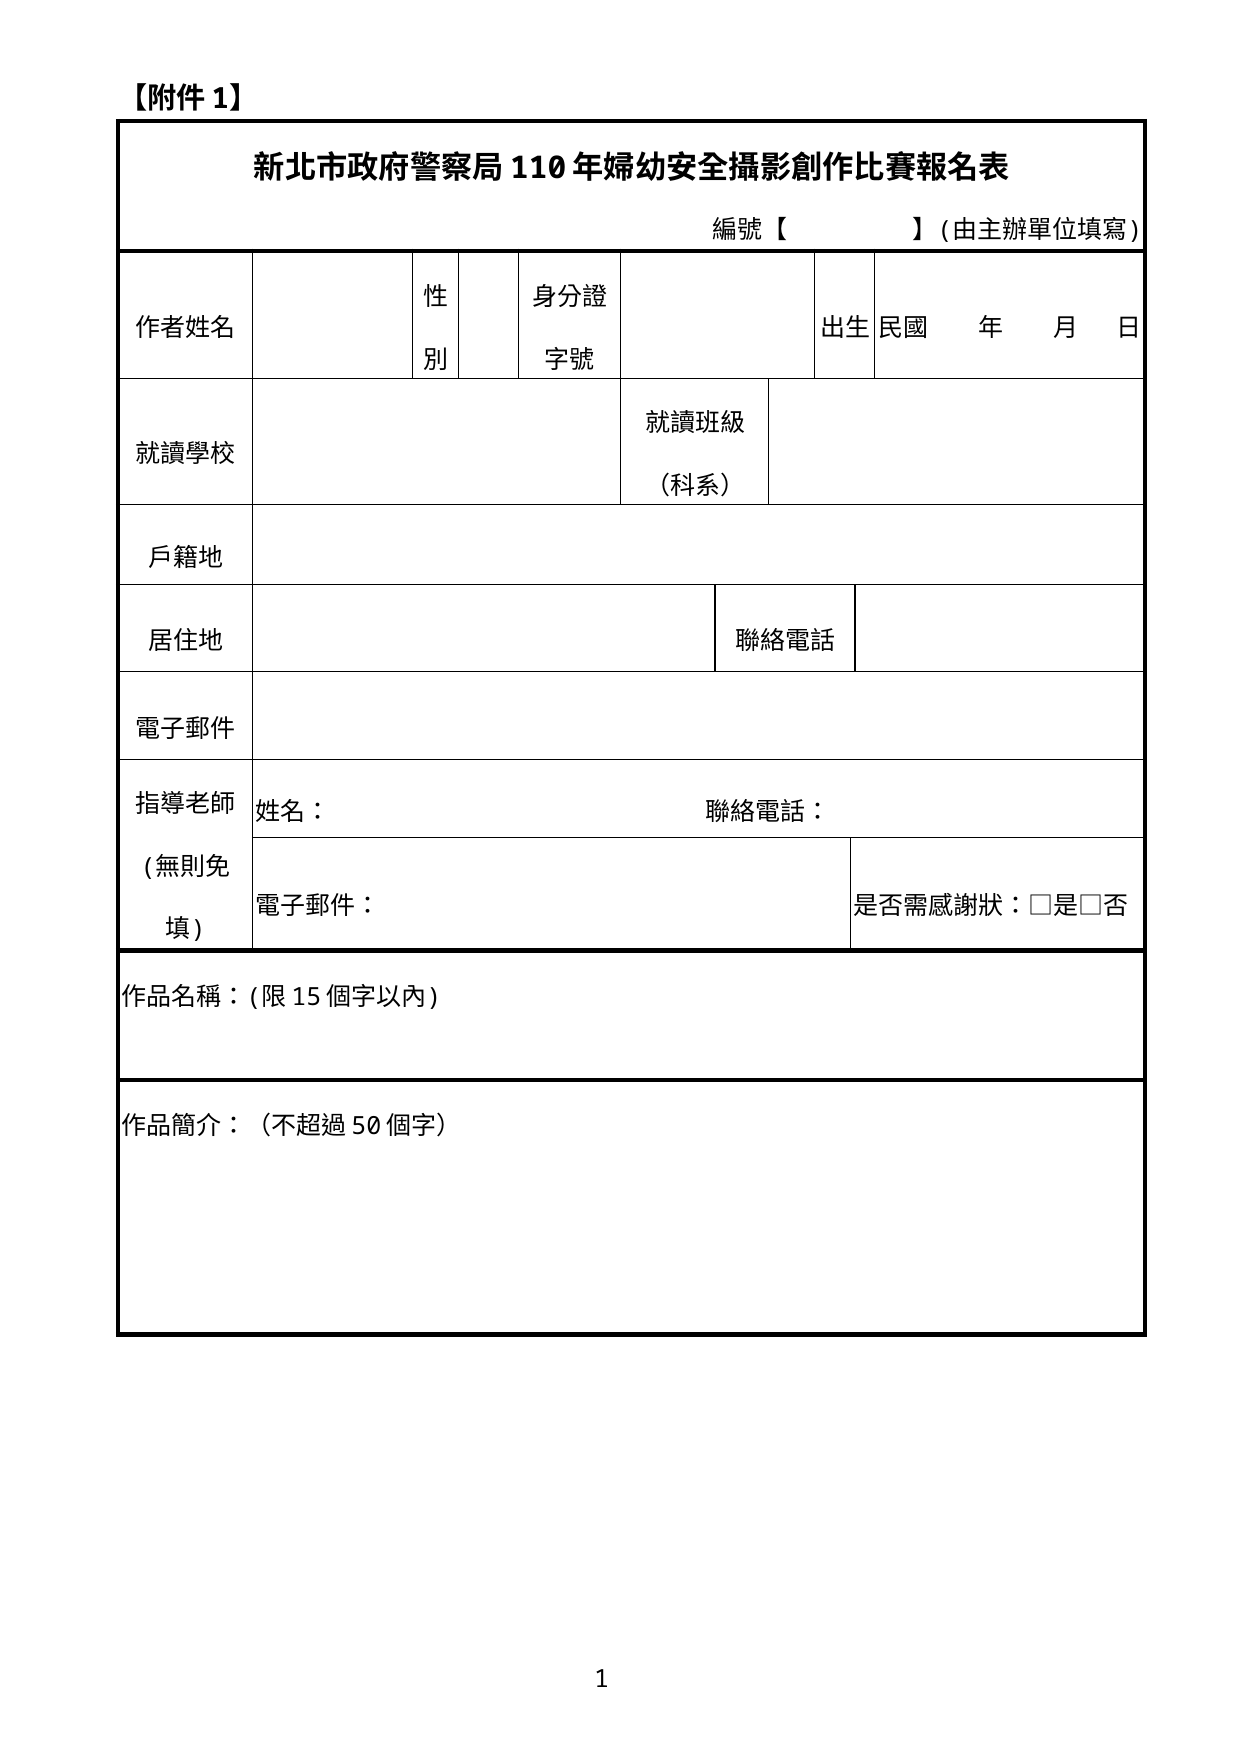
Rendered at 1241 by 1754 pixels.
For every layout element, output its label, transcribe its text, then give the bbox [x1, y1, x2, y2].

table_cell [253, 253, 412, 378]
table_cell 就讀班級 （科系） [621, 379, 768, 504]
table_cell 居住地 [120, 585, 252, 671]
table_cell 指導老師 (無則免填) [120, 760, 252, 948]
table_cell 性別 [413, 253, 458, 378]
table_cell 民國 年 月 日 [875, 253, 1143, 378]
table_cell [253, 505, 1143, 584]
table_cell 出生 [815, 253, 874, 378]
table_cell [769, 379, 1143, 504]
table_cell 電子郵件 [120, 672, 252, 759]
table_cell [253, 585, 714, 671]
table_cell 聯絡電話 [716, 585, 854, 671]
table_cell 作品名稱：(限15個字以內) [120, 953, 1143, 1078]
table_cell 就讀學校 [120, 379, 252, 504]
table_cell 姓名： 聯絡電話： [253, 760, 1143, 837]
table_header 新北市政府警察局110年婦幼安全攝影創作比賽報名表 編號【 】(由主辦單位填寫) [120, 123, 1143, 248]
table_cell 電子郵件： [253, 838, 850, 948]
table_cell [253, 672, 1143, 759]
text 【附件1】 [118, 67, 1122, 119]
table_cell 作品簡介：（不超過50個字） [120, 1082, 1143, 1332]
table_cell 是否需感謝狀：□是□否 [851, 838, 1143, 948]
table_cell 身分證字號 [519, 253, 620, 378]
table_cell 戶籍地 [120, 505, 252, 584]
table_cell [459, 253, 518, 378]
table_cell 作者姓名 [120, 253, 252, 378]
table_cell [621, 253, 814, 378]
table_cell [253, 379, 620, 504]
table_cell [856, 585, 1143, 671]
